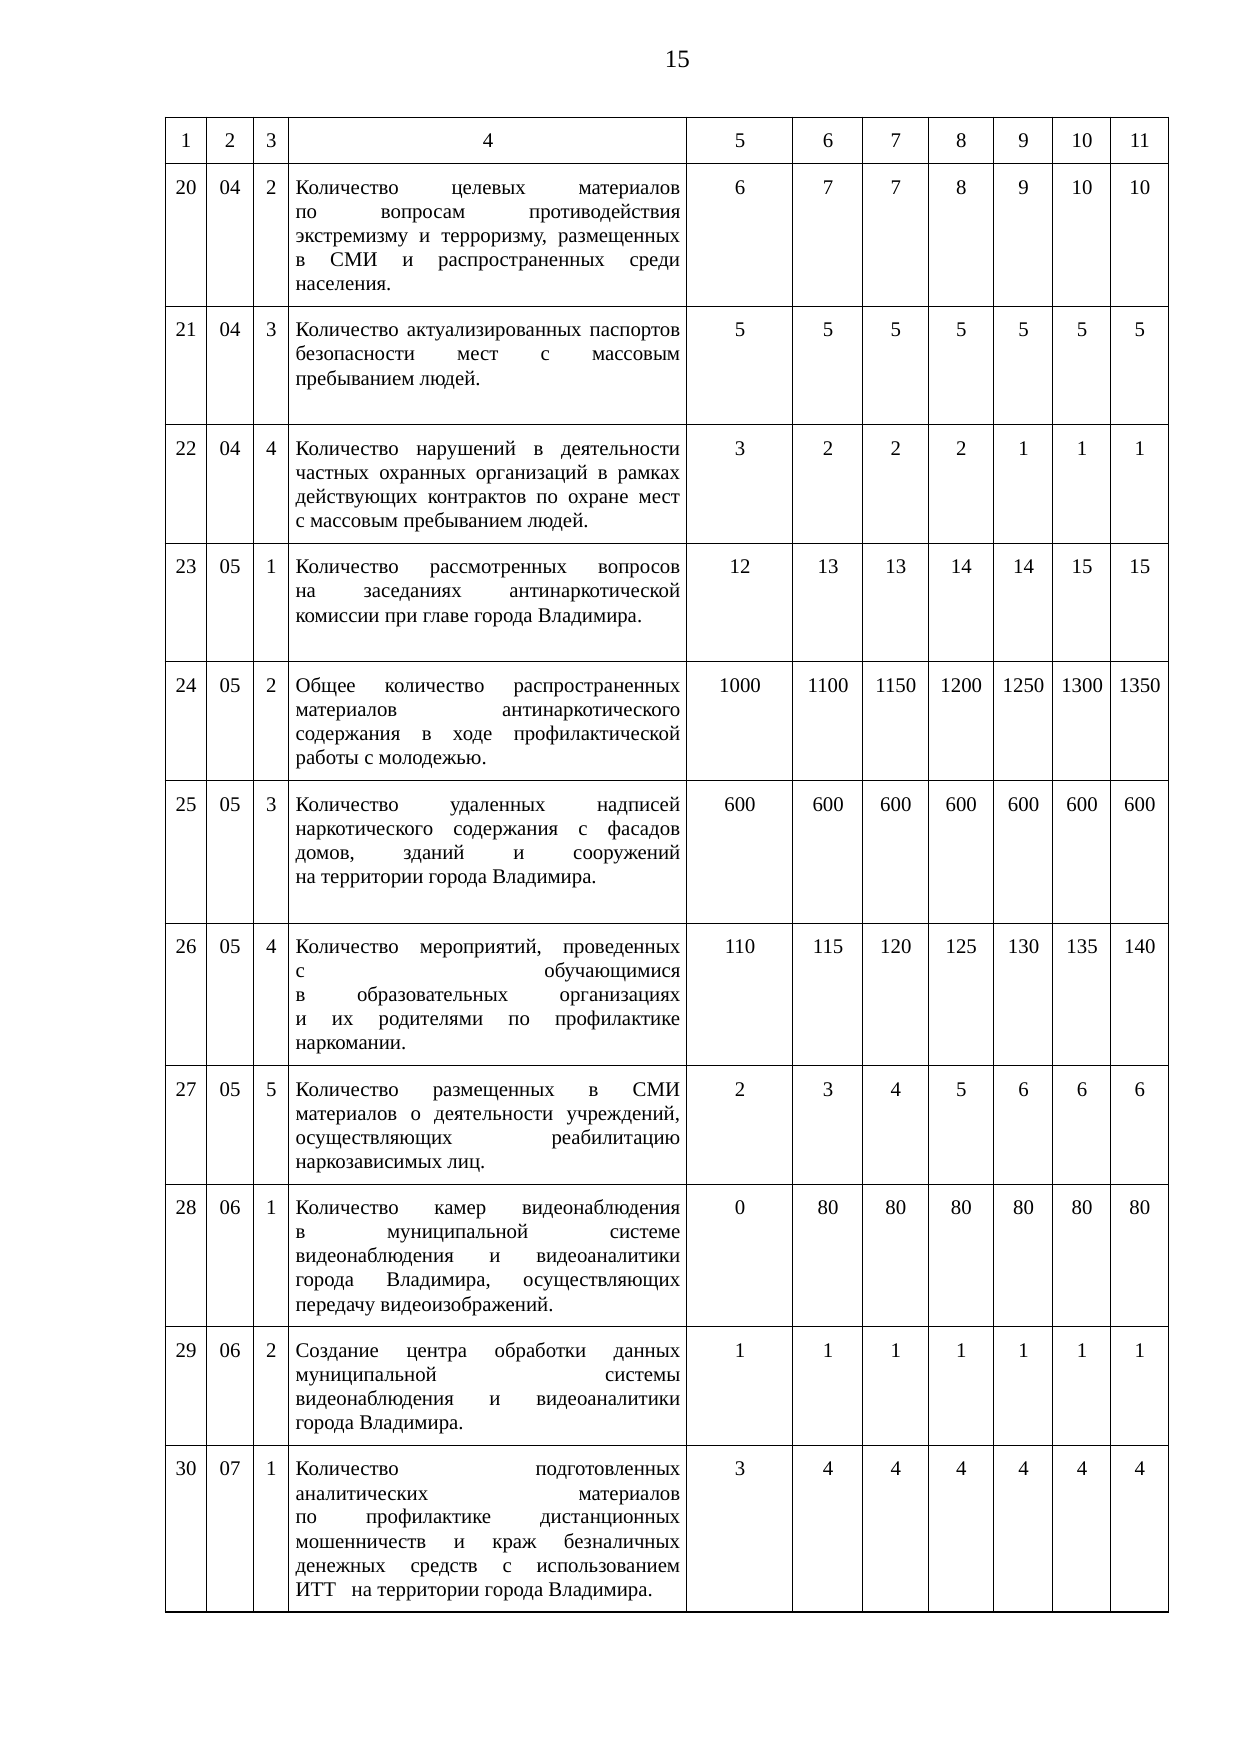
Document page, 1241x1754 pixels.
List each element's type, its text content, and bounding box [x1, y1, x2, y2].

table_cell 4 [863, 1066, 928, 1183]
table_cell 110 [687, 924, 792, 1065]
table_cell 1300 [1053, 662, 1110, 780]
table_cell 27 [166, 1066, 206, 1183]
table_cell 4 [254, 924, 288, 1065]
table_cell 05 [207, 662, 253, 780]
table_cell 1 [793, 1327, 862, 1445]
table_cell 7 [863, 164, 928, 306]
table_cell 2 [687, 1066, 792, 1183]
table_cell 80 [1111, 1185, 1168, 1326]
table_cell Общее количество распространенных материалов антинаркотического содержания в ходе профилактической работы с молодежью. [289, 662, 686, 780]
table_cell 6 [994, 1066, 1052, 1183]
table_cell 4 [994, 1446, 1052, 1611]
table_cell Количество актуализированных паспортов безопасности мест с массовым пребыванием людей. [289, 307, 686, 424]
table_cell 1 [994, 1327, 1052, 1445]
table_cell 6 [1053, 1066, 1110, 1183]
table_cell 1250 [994, 662, 1052, 780]
table_cell 600 [1053, 781, 1110, 922]
table_cell 4 [863, 1446, 928, 1611]
table_cell 2 [254, 164, 288, 306]
table_cell 130 [994, 924, 1052, 1065]
table_cell 1 [254, 544, 288, 661]
table_cell 13 [793, 544, 862, 661]
table_cell 0 [687, 1185, 792, 1326]
table_cell Количество мероприятий, проведенных с обучающимися в образовательных организациях и их родителями по профилактике наркомании. [289, 924, 686, 1065]
table_cell 23 [166, 544, 206, 661]
table_cell 04 [207, 307, 253, 424]
table_cell 3 [793, 1066, 862, 1183]
table_cell 2 [207, 118, 253, 163]
table_cell 6 [1111, 1066, 1168, 1183]
table_cell 600 [863, 781, 928, 922]
table_cell 04 [207, 164, 253, 306]
table_cell 4 [1053, 1446, 1110, 1611]
table_cell 600 [929, 781, 993, 922]
table_cell 7 [793, 164, 862, 306]
table_cell 1000 [687, 662, 792, 780]
table_cell 5 [863, 307, 928, 424]
table_cell 2 [254, 662, 288, 780]
table_cell 25 [166, 781, 206, 922]
table_cell 7 [863, 118, 928, 163]
table_cell 05 [207, 544, 253, 661]
table_cell 6 [793, 118, 862, 163]
table_cell 1200 [929, 662, 993, 780]
table_cell 11 [1111, 118, 1168, 163]
table_cell 3 [254, 307, 288, 424]
table_cell Количество рассмотренных вопросов на заседаниях антинаркотической комиссии при главе города Владимира. [289, 544, 686, 661]
table_cell 5 [793, 307, 862, 424]
table_cell 5 [1111, 307, 1168, 424]
table_cell 1150 [863, 662, 928, 780]
table_cell 80 [863, 1185, 928, 1326]
table_cell 80 [929, 1185, 993, 1326]
table_cell 10 [1053, 164, 1110, 306]
table_cell 115 [793, 924, 862, 1065]
table_cell 05 [207, 924, 253, 1065]
table_cell 05 [207, 1066, 253, 1183]
table_cell 2 [863, 425, 928, 543]
table_cell 06 [207, 1327, 253, 1445]
table_cell 06 [207, 1185, 253, 1326]
table_cell 04 [207, 425, 253, 543]
table_cell 14 [994, 544, 1052, 661]
table_cell 10 [1111, 164, 1168, 306]
table_cell 3 [254, 781, 288, 922]
table_cell 4 [929, 1446, 993, 1611]
table_cell 600 [994, 781, 1052, 922]
table_cell 30 [166, 1446, 206, 1611]
table_cell 80 [793, 1185, 862, 1326]
table_cell 8 [929, 164, 993, 306]
table_cell 5 [254, 1066, 288, 1183]
table_cell 4 [254, 425, 288, 543]
table_cell 1 [687, 1327, 792, 1445]
table_cell 140 [1111, 924, 1168, 1065]
table_cell Количество удаленных надписей наркотического содержания с фасадов домов, зданий и сооружений на территории города Владимира. [289, 781, 686, 922]
table_cell 15 [1111, 544, 1168, 661]
table_cell 80 [994, 1185, 1052, 1326]
table_cell 5 [687, 118, 792, 163]
table_cell 13 [863, 544, 928, 661]
table_cell 8 [929, 118, 993, 163]
table_cell 4 [289, 118, 686, 163]
table_cell Количество целевых материалов по вопросам противодействия экстремизму и терроризму, размещенных в СМИ и распространенных среди населения. [289, 164, 686, 306]
table_cell 3 [254, 118, 288, 163]
table_cell 22 [166, 425, 206, 543]
table_cell 1 [254, 1185, 288, 1326]
table_cell 5 [994, 307, 1052, 424]
table_cell 9 [994, 164, 1052, 306]
table_cell 1 [1053, 1327, 1110, 1445]
table_cell 80 [1053, 1185, 1110, 1326]
table_cell 6 [687, 164, 792, 306]
table_cell 4 [793, 1446, 862, 1611]
table_cell 1 [929, 1327, 993, 1445]
table_cell 21 [166, 307, 206, 424]
table_cell 29 [166, 1327, 206, 1445]
table_cell 2 [793, 425, 862, 543]
table_cell 120 [863, 924, 928, 1065]
table_cell 600 [793, 781, 862, 922]
table_cell Количество подготовленных аналитических материалов по профилактике дистанционных мошенничеств и краж безналичных денежных средств с использованием ИТТ на территории города Владимира. [289, 1446, 686, 1611]
table_cell 5 [929, 307, 993, 424]
table_cell 600 [687, 781, 792, 922]
table_cell 1 [166, 118, 206, 163]
table_cell 28 [166, 1185, 206, 1326]
table_cell 1 [1111, 425, 1168, 543]
table_cell 135 [1053, 924, 1110, 1065]
table_cell Количество нарушений в деятельности частных охранных организаций в рамках действующих контрактов по охране мест с массовым пребыванием людей. [289, 425, 686, 543]
table_cell 9 [994, 118, 1052, 163]
table_cell 4 [1111, 1446, 1168, 1611]
table_cell 12 [687, 544, 792, 661]
table_cell 26 [166, 924, 206, 1065]
table_cell 1100 [793, 662, 862, 780]
table_cell 3 [687, 425, 792, 543]
table_cell 05 [207, 781, 253, 922]
table_cell 1 [863, 1327, 928, 1445]
table_cell 1 [1111, 1327, 1168, 1445]
table_cell 1 [994, 425, 1052, 543]
table_cell 3 [687, 1446, 792, 1611]
table_cell 24 [166, 662, 206, 780]
table_cell 2 [929, 425, 993, 543]
table_cell 5 [687, 307, 792, 424]
table_cell 600 [1111, 781, 1168, 922]
table_cell 2 [254, 1327, 288, 1445]
table_cell 125 [929, 924, 993, 1065]
table_cell 20 [166, 164, 206, 306]
table_cell Создание центра обработки данных муниципальной системы видеонаблюдения и видеоаналитики города Владимира. [289, 1327, 686, 1445]
table_cell Количество камер видеонаблюдения в муниципальной системе видеонаблюдения и видеоаналитики города Владимира, осуществляющих передачу видеоизображений. [289, 1185, 686, 1326]
table_cell 14 [929, 544, 993, 661]
table_cell 1 [254, 1446, 288, 1611]
table_cell 10 [1053, 118, 1110, 163]
table_cell 5 [1053, 307, 1110, 424]
table_cell 1350 [1111, 662, 1168, 780]
table_cell 5 [929, 1066, 993, 1183]
table_cell 07 [207, 1446, 253, 1611]
table_cell 15 [1053, 544, 1110, 661]
table_cell Количество размещенных в СМИ материалов о деятельности учреждений, осуществляющих реабилитацию наркозависимых лиц. [289, 1066, 686, 1183]
table_cell 1 [1053, 425, 1110, 543]
